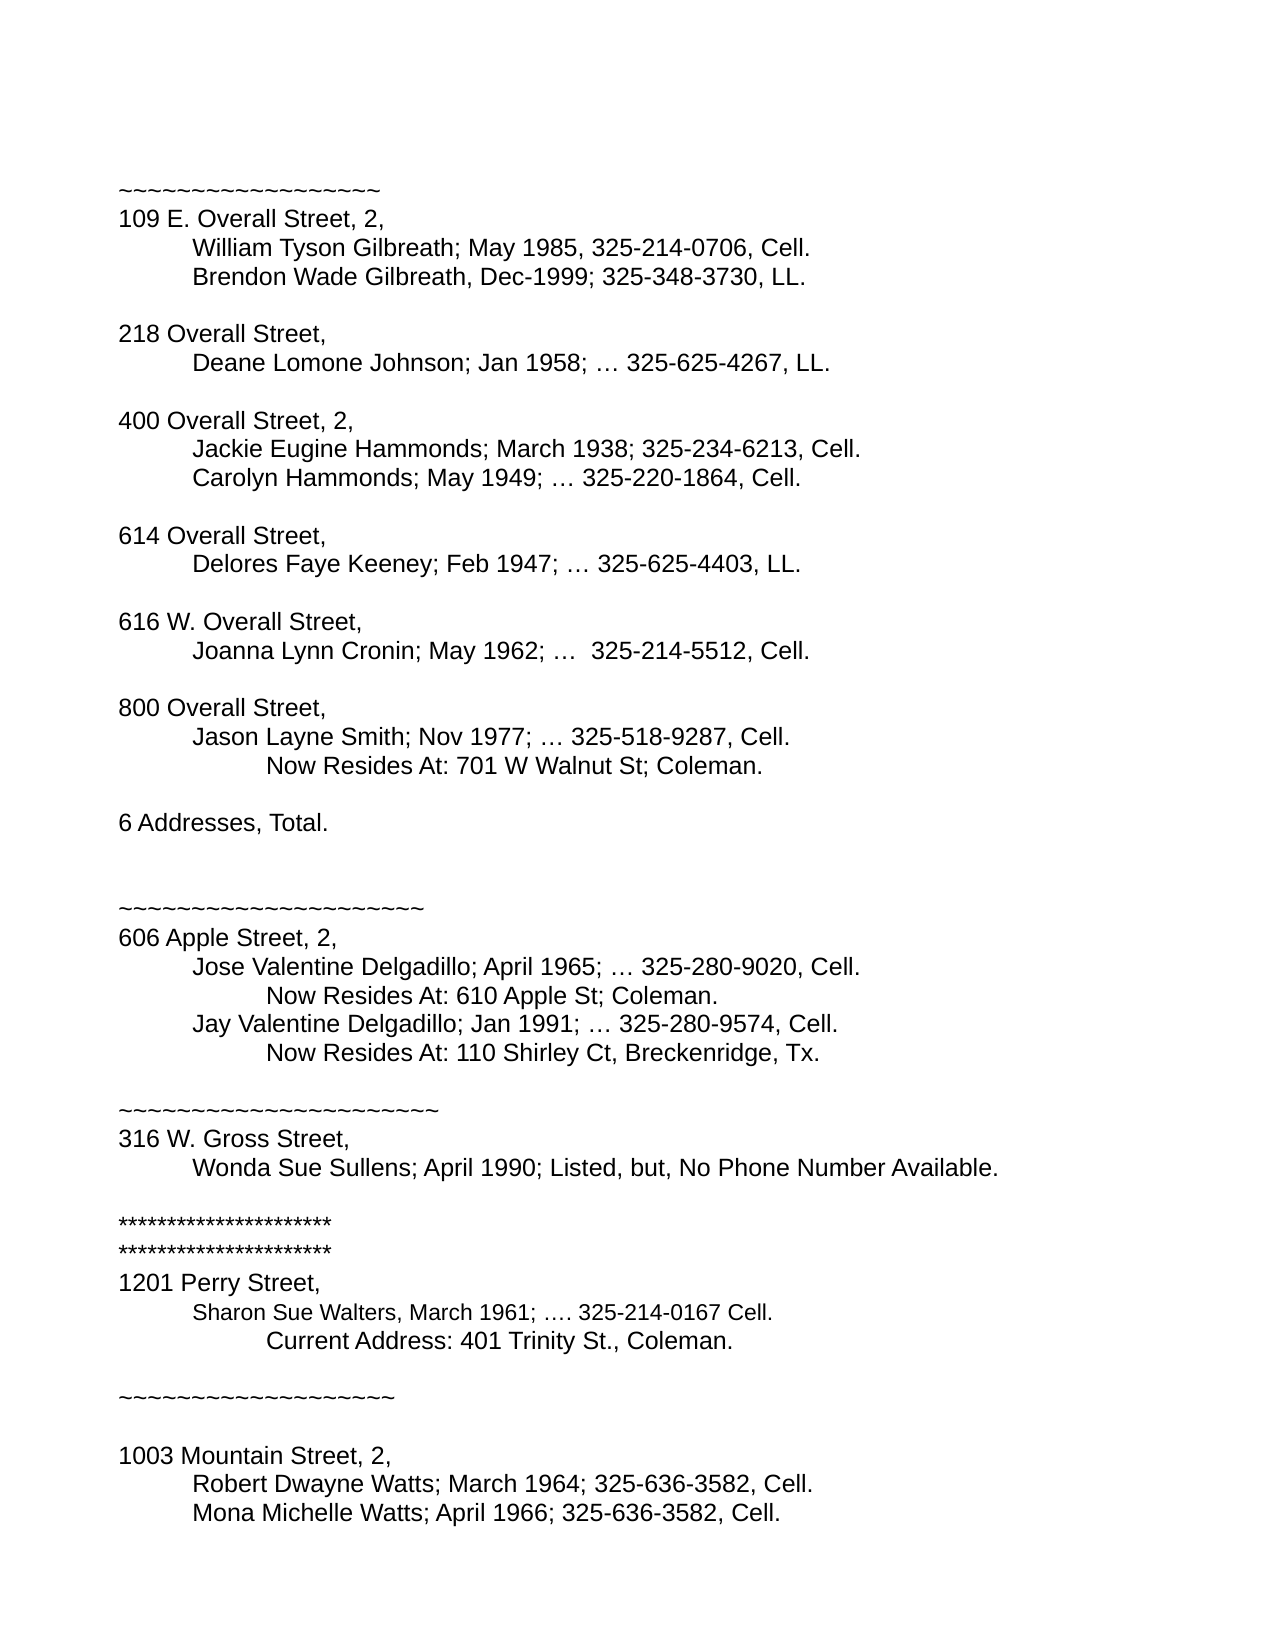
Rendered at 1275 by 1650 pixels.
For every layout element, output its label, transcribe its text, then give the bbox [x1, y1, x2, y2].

text Jackie Eugine Hammonds; March 1938; 325-234-6213, Cell. Carolyn Hammonds; May 1949; … 325-220-1864, Cell. [118, 434, 1157, 492]
text 6 Addresses, Total. [118, 808, 1157, 837]
text 1003 Mountain Street, 2, [118, 1441, 1157, 1469]
text Joanna Lynn Cronin; May 1962; … 325-214-5512, Cell. [118, 636, 1157, 664]
text 616 W. Overall Street, [118, 607, 1157, 636]
text 109 E. Overall Street, 2, [118, 204, 1157, 233]
text ********************** ********************** [118, 1211, 1157, 1268]
text Jose Valentine Delgadillo; April 1965; … 325-280-9020, Cell. Now Resides At: 610 Apple St; Coleman. Jay Valentine Delgadillo; Jan 1991; … 325-280-9574, Cell. Now Resides At: 110 Shirley Ct, Breckenridge, Tx. [118, 952, 1157, 1067]
text Jason Layne Smith; Nov 1977; … 325-518-9287, Cell. Now Resides At: 701 W Walnut St; Coleman. [118, 722, 1157, 779]
text 800 Overall Street, [118, 693, 1157, 722]
text ~~~~~~~~~~~~~~~~~~~~~~ [118, 1096, 1157, 1124]
text 606 Apple Street, 2, [118, 923, 1157, 952]
text ~~~~~~~~~~~~~~~~~~~~~ [118, 894, 1157, 923]
text 316 W. Gross Street, [118, 1124, 1157, 1153]
text Wonda Sue Sullens; April 1990; Listed, but, No Phone Number Available. [118, 1153, 1157, 1182]
text 400 Overall Street, 2, [118, 406, 1157, 434]
text ~~~~~~~~~~~~~~~~~~ [118, 118, 1157, 204]
text Robert Dwayne Watts; March 1964; 325-636-3582, Cell. Mona Michelle Watts; April 1966; 325-636-3582, Cell. [118, 1469, 1157, 1527]
text 1201 Perry Street, Sharon Sue Walters, March 1961; …. 325-214-0167 Cell. [118, 1268, 1157, 1326]
text Current Address: 401 Trinity St., Coleman. [118, 1326, 1157, 1354]
text Deane Lomone Johnson; Jan 1958; … 325-625-4267, LL. [118, 348, 1157, 377]
text William Tyson Gilbreath; May 1985, 325-214-0706, Cell. Brendon Wade Gilbreath, Dec-1999; 325-348-3730, LL. [118, 233, 1157, 291]
text ~~~~~~~~~~~~~~~~~~~ [118, 1383, 1157, 1412]
text 614 Overall Street, [118, 521, 1157, 549]
text Delores Faye Keeney; Feb 1947; … 325-625-4403, LL. [118, 549, 1157, 578]
text 218 Overall Street, [118, 319, 1157, 348]
